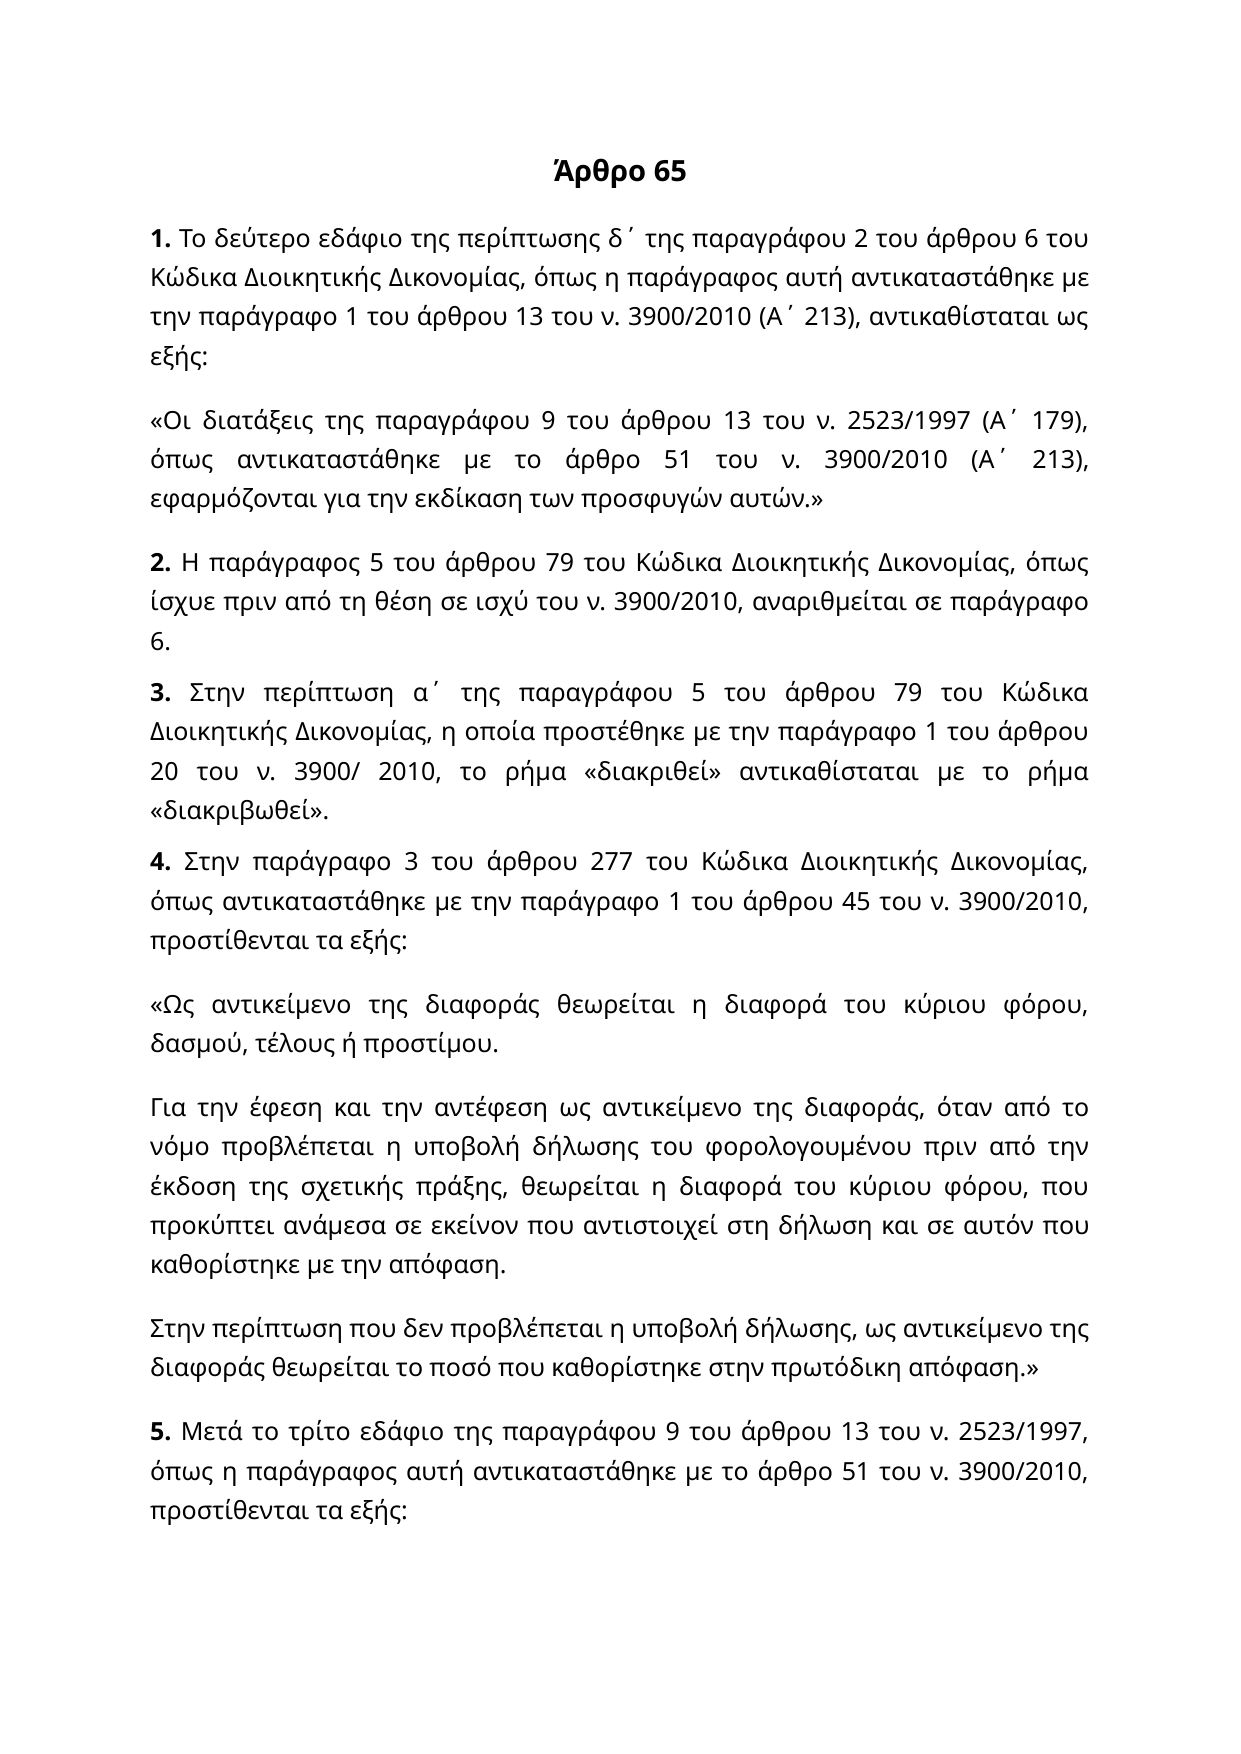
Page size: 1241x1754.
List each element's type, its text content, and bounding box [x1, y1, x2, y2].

text Για την έφεση και την αντέφεση ως αντικείμενο της διαφοράς, όταν από το νόμο προβλέπεται η υποβολή δήλωσης του φορολογουμένου πριν από την έκδοση της σχετικής πράξης, θεωρείται η διαφορά του κύριου φόρου, που προκύπτει ανάμεσα σε εκείνον που αντιστοιχεί στη δήλωση και σε αυτόν που καθορίστηκε με την απόφαση. [150, 1090, 1090, 1281]
text 1. Το δεύτερο εδάφιο της περίπτωσης δ΄ της παραγράφου 2 του άρθρου 6 του Κώδικα Διοικητικής Δικονομίας, όπως η παράγραφος αυτή αντικαταστάθηκε με την παράγραφο 1 του άρθρου 13 του ν. 3900/2010 (Α΄ 213), αντικαθίσταται ως εξής: [150, 221, 1090, 372]
text 3. Στην περίπτωση α΄ της παραγράφου 5 του άρθρου 79 του Κώδικα Διοικητικής Δικονομίας, η οποία προστέθηκε με την παράγραφο 1 του άρθρου 20 του ν. 3900/ 2010, το ρήμα «διακριθεί» αντικαθίσταται με το ρήμα «διακριβωθεί». [150, 675, 1090, 826]
text «Ως αντικείμενο της διαφοράς θεωρείται η διαφορά του κύριου φόρου, δασμού, τέλους ή προστίμου. [150, 986, 1090, 1060]
text 4. Στην παράγραφο 3 του άρθρου 277 του Κώδικα Διοικητικής Δικονομίας, όπως αντικαταστάθηκε με την παράγραφο 1 του άρθρου 45 του ν. 3900/2010, προστίθενται τα εξής: [150, 844, 1090, 956]
subtitle Άρθρο 65 [150, 150, 1090, 190]
text Στην περίπτωση που δεν προβλέπεται η υποβολή δήλωσης, ως αντικείμενο της διαφοράς θεωρείται το ποσό που καθορίστηκε στην πρωτόδικη απόφαση.» [150, 1311, 1090, 1384]
text «Οι διατάξεις της παραγράφου 9 του άρθρου 13 του ν. 2523/1997 (Α΄ 179), όπως αντικαταστάθηκε με το άρθρο 51 του ν. 3900/2010 (Α΄ 213), εφαρμόζονται για την εκδίκαση των προσφυγών αυτών.» [150, 402, 1090, 515]
text 2. Η παράγραφος 5 του άρθρου 79 του Κώδικα Διοικητικής Δικονομίας, όπως ίσχυε πριν από τη θέση σε ισχύ του ν. 3900/2010, αναριθμείται σε παράγραφο 6. [150, 545, 1090, 657]
text 5. Μετά το τρίτο εδάφιο της παραγράφου 9 του άρθρου 13 του ν. 2523/1997, όπως η παράγραφος αυτή αντικαταστάθηκε με το άρθρο 51 του ν. 3900/2010, προστίθενται τα εξής: [150, 1414, 1090, 1526]
